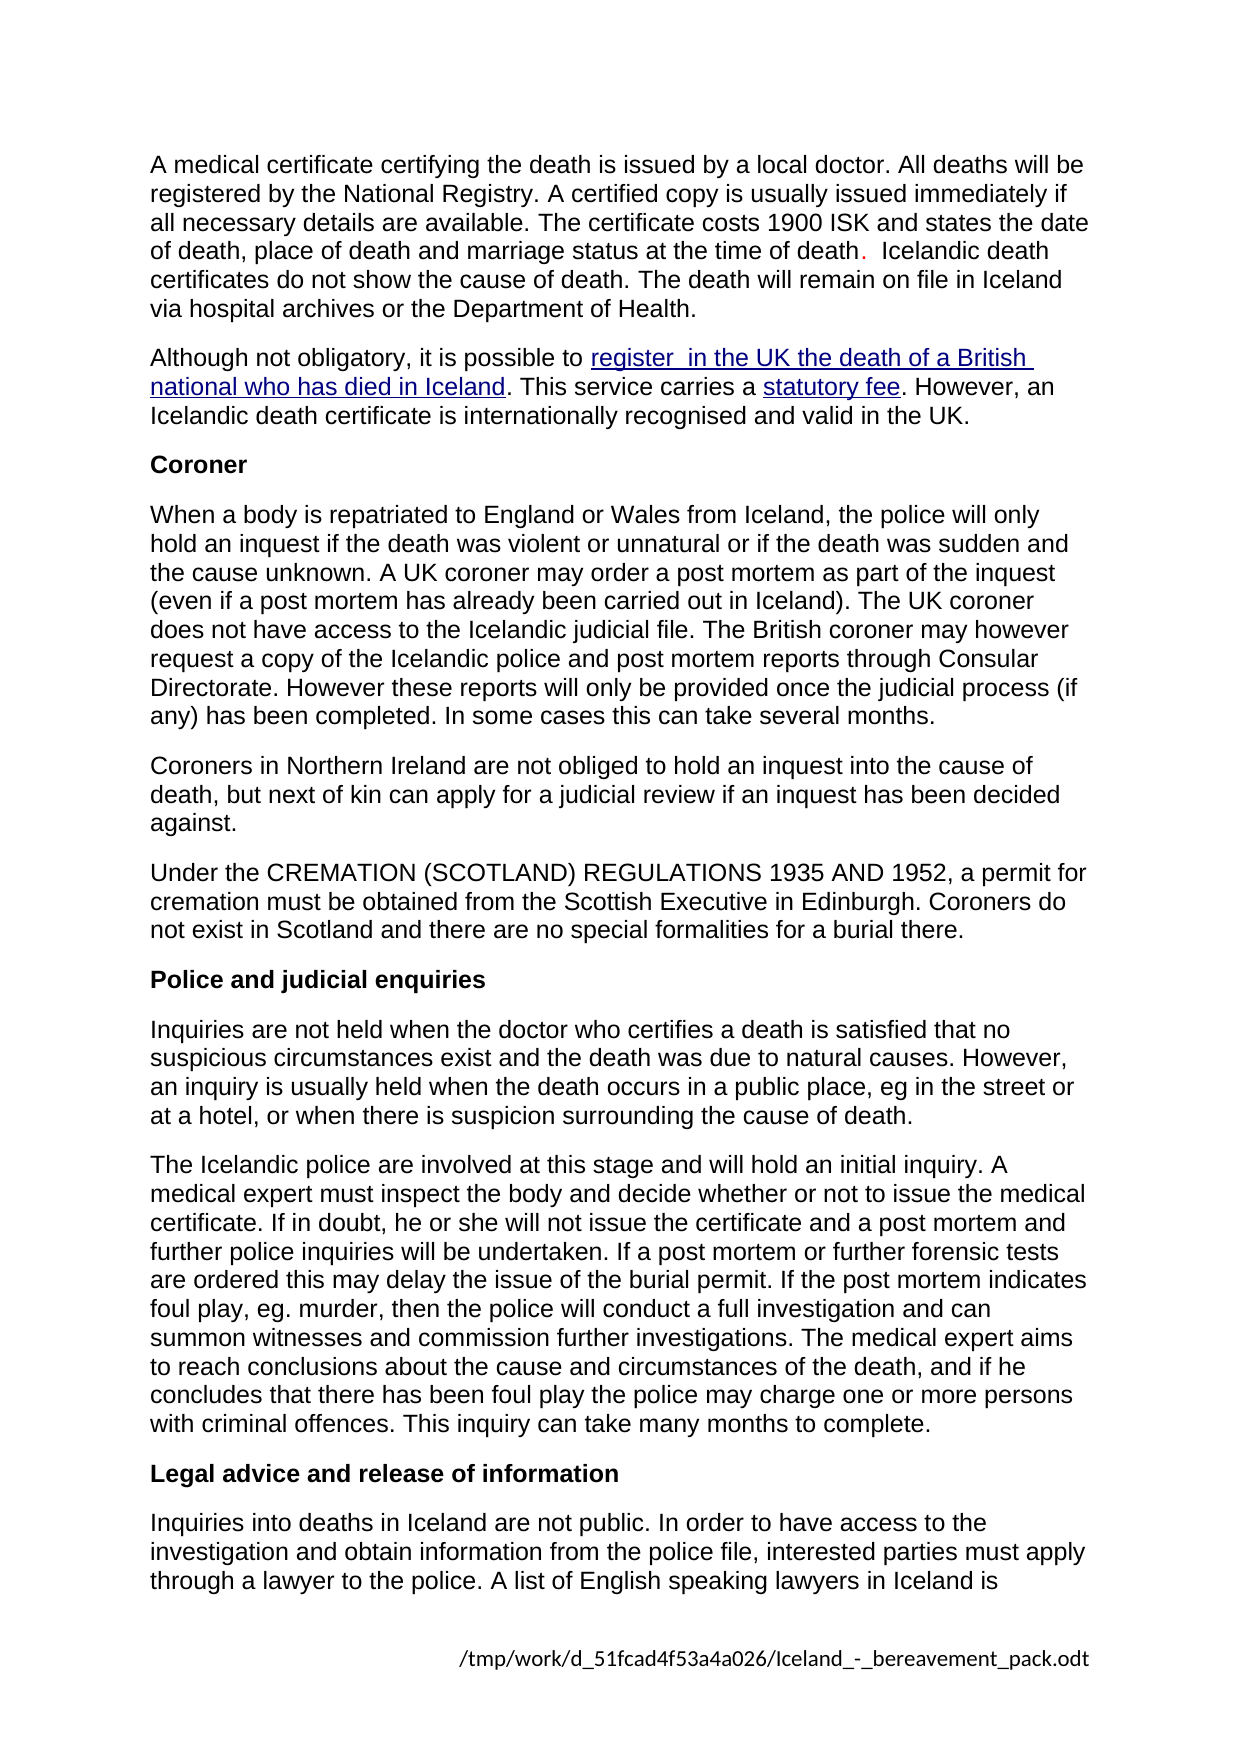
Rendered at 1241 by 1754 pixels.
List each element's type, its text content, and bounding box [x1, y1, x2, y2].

subtitle Coroner [150, 450, 1090, 479]
subtitle Police and judicial enquiries [150, 965, 1090, 994]
text A medical certificate certifying the death is issued by a local doctor. All deaths will be registered by the National Registry. A certified copy is usually issued immediately if all necessary details are available. The certificate costs 1900 ISK and states the date of death, place of death and marriage status at the time of death. Icelandic death certificates do not show the cause of death. The death will remain on file in Iceland via hospital archives or the Department of Health. [150, 150, 1090, 322]
text Inquiries are not held when the doctor who certifies a death is satisfied that no suspicious circumstances exist and the death was due to natural causes. However, an inquiry is usually held when the death occurs in a public place, eg in the street or at a hotel, or when there is suspicion surrounding the cause of death. [150, 1014, 1090, 1129]
text Inquiries into deaths in Iceland are not public. In order to have access to the investigation and obtain information from the police file, interested parties must apply through a lawyer to the police. A list of English speaking lawyers in Iceland is [150, 1508, 1090, 1594]
text Although not obligatory, it is possible to register in the UK the death of a British national who has died in Iceland. This service carries a statutory fee. However, an Icelandic death certificate is internationally recognised and valid in the UK. [150, 343, 1090, 429]
text Under the CREMATION (SCOTLAND) REGULATIONS 1935 AND 1952, a permit for cremation must be obtained from the Scottish Executive in Edinburgh. Coroners do not exist in Scotland and there are no special formalities for a burial there. [150, 858, 1090, 944]
subtitle Legal advice and release of information [150, 1459, 1090, 1487]
text Coroners in Northern Ireland are not obliged to hold an inquest into the cause of death, but next of kin can apply for a judicial review if an inquest has been decided against. [150, 751, 1090, 837]
text The Icelandic police are involved at this stage and will hold an initial inquiry. A medical expert must inspect the body and decide whether or not to issue the medical certificate. If in doubt, he or she will not issue the certificate and a post mortem and further police inquiries will be undertaken. If a post mortem or further forensic tests are ordered this may delay the issue of the burial permit. If the post mortem indicates foul play, eg. murder, then the police will conduct a full investigation and can summon witnesses and commission further investigations. The medical expert aims to reach conclusions about the cause and circumstances of the death, and if he concludes that there has been foul play the police may charge one or more persons with criminal offences. This inquiry can take many months to complete. [150, 1150, 1090, 1438]
text When a body is repatriated to England or Wales from Iceland, the police will only hold an inquest if the death was violent or unnatural or if the death was sudden and the cause unknown. A UK coroner may order a post mortem as part of the inquest (even if a post mortem has already been carried out in Iceland). The UK coroner does not have access to the Icelandic judicial file. The British coroner may however request a copy of the Icelandic police and post mortem reports through Consular Directorate. However these reports will only be provided once the judicial process (if any) has been completed. In some cases this can take several months. [150, 500, 1090, 730]
